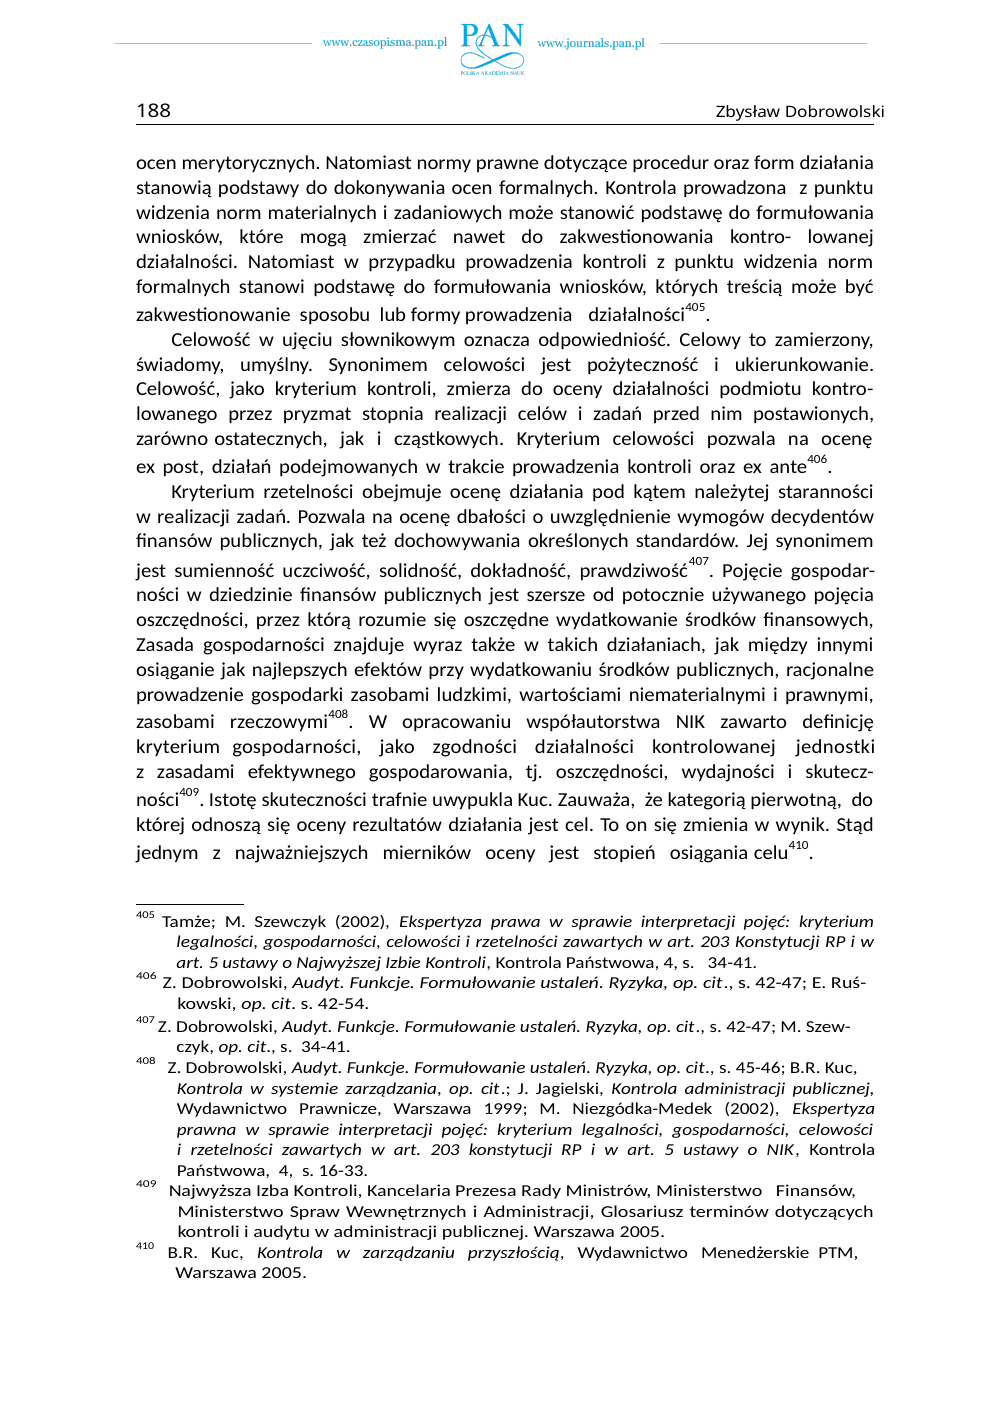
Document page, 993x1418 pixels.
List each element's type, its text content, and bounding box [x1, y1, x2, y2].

text Kontrola w systemie zarządzania, op. cit.; J. Jagielski, Kontrola administracji publicznej, Wydawnictwo Prawnicze, Warszawa 1999; M. Niezgódka-Medek (2002), Ekspertyza prawna w sprawie interpretacji pojęć: kryterium legalności, gospodarności, celowości i rzetelności zawartych w art. 203 konstytucji RP i w art. 5 ustawy o NIK, Kontrola Państwowa, 4, s. 16-33. [177, 1078, 875, 1180]
text kowski, op. cit. s. 42-54. [177, 993, 888, 1013]
text 407 Z. Dobrowolski, Audyt. Funkcje. Formułowanie ustaleń. Ryzyka, op. cit., s. 42-47; M. Szew- czyk, op. cit., s. 34-41. [136, 1013, 888, 1057]
text 410 B.R. Kuc, Kontrola w zarządzaniu przyszłością, Wydawnictwo Menedżerskie PTM, [136, 1242, 888, 1262]
text 408 Z. Dobrowolski, Audyt. Funkcje. Formułowanie ustaleń. Ryzyka, op. cit., s. 45-46; B.R. Kuc, [136, 1057, 888, 1078]
text Celowość w ujęciu słownikowym oznacza odpowiedniość. Celowy to zamierzony, świadomy, umyślny. Synonimem celowości jest pożyteczność i ukierunkowanie. Celowość, jako kryterium kontroli, zmierza do oceny działalności podmiotu kontro- lowanego przez pryzmat stopnia realizacji celów i zadań przed nim postawionych, zarówno ostatecznych, jak i cząstkowych. Kryterium celowości pozwala na ocenę ex post, działań podejmowanych w trakcie prowadzenia kontroli oraz ex ante406. [136, 327, 875, 478]
text 406 Z. Dobrowolski, Audyt. Funkcje. Formułowanie ustaleń. Ryzyka, op. cit., s. 42-47; E. Ruś- [136, 972, 888, 993]
text Warszawa 2005. [175, 1263, 888, 1283]
text 409 Najwyższa Izba Kontroli, Kancelaria Prezesa Rady Ministrów, Ministerstwo Finansów, [136, 1180, 888, 1201]
picture [114, 20, 868, 79]
text 405 Tamże; M. Szewczyk (2002), Ekspertyza prawa w sprawie interpretacji pojęć: kryterium legalności, gospodarności, celowości i rzetelności zawartych w art. 203 Konstytucji RP i w art. 5 ustawy o Najwyższej Izbie Kontroli, Kontrola Państwowa, 4, s. 34-41. [136, 903, 875, 972]
text 188 Zbysław Dobrowolski [136, 97, 888, 123]
text Ministerstwo Spraw Wewnętrznych i Administracji, Glosariusz terminów dotyczących kontroli i audytu w administracji publicznej. Warszawa 2005. [177, 1201, 875, 1242]
text Kryterium rzetelności obejmuje ocenę działania pod kątem należytej staranności w realizacji zadań. Pozwala na ocenę dbałości o uwzględnienie wymogów decydentów finansów publicznych, jak też dochowywania określonych standardów. Jej synonimem jest sumienność uczciwość, solidność, dokładność, prawdziwość407. Pojęcie gospodar- ności w dziedzinie finansów publicznych jest szersze od potocznie używanego pojęcia oszczędności, przez którą rozumie się oszczędne wydatkowanie środków finansowych, Zasada gospodarności znajduje wyraz także w takich działaniach, jak między innymi osiąganie jak najlepszych efektów przy wydatkowaniu środków publicznych, racjonalne prowadzenie gospodarki zasobami ludzkimi, wartościami niematerialnymi i prawnymi, zasobami rzeczowymi408. W opracowaniu współautorstwa NIK zawarto definicję kryterium gospodarności, jako zgodności działalności kontrolowanej jednostki z zasadami efektywnego gospodarowania, tj. oszczędności, wydajności i skutecz- ności409. Istotę skuteczności trafnie uwypukla Kuc. Zauważa, że kategorią pierwotną, do której odnoszą się oceny rezultatów działania jest cel. To on się zmienia w wynik. Stąd jednym z najważniejszych mierników oceny jest stopień osiągania celu410. [136, 479, 875, 864]
text ocen merytorycznych. Natomiast normy prawne dotyczące procedur oraz form działania stanowią podstawy do dokonywania ocen formalnych. Kontrola prowadzona z punktu widzenia norm materialnych i zadaniowych może stanowić podstawę do formułowania wniosków, które mogą zmierzać nawet do zakwestionowania kontro- lowanej działalności. Natomiast w przypadku prowadzenia kontroli z punktu widzenia norm formalnych stanowi podstawę do formułowania wniosków, których treścią może być zakwestionowanie sposobu lub formy prowadzenia działalności405. [136, 150, 875, 326]
